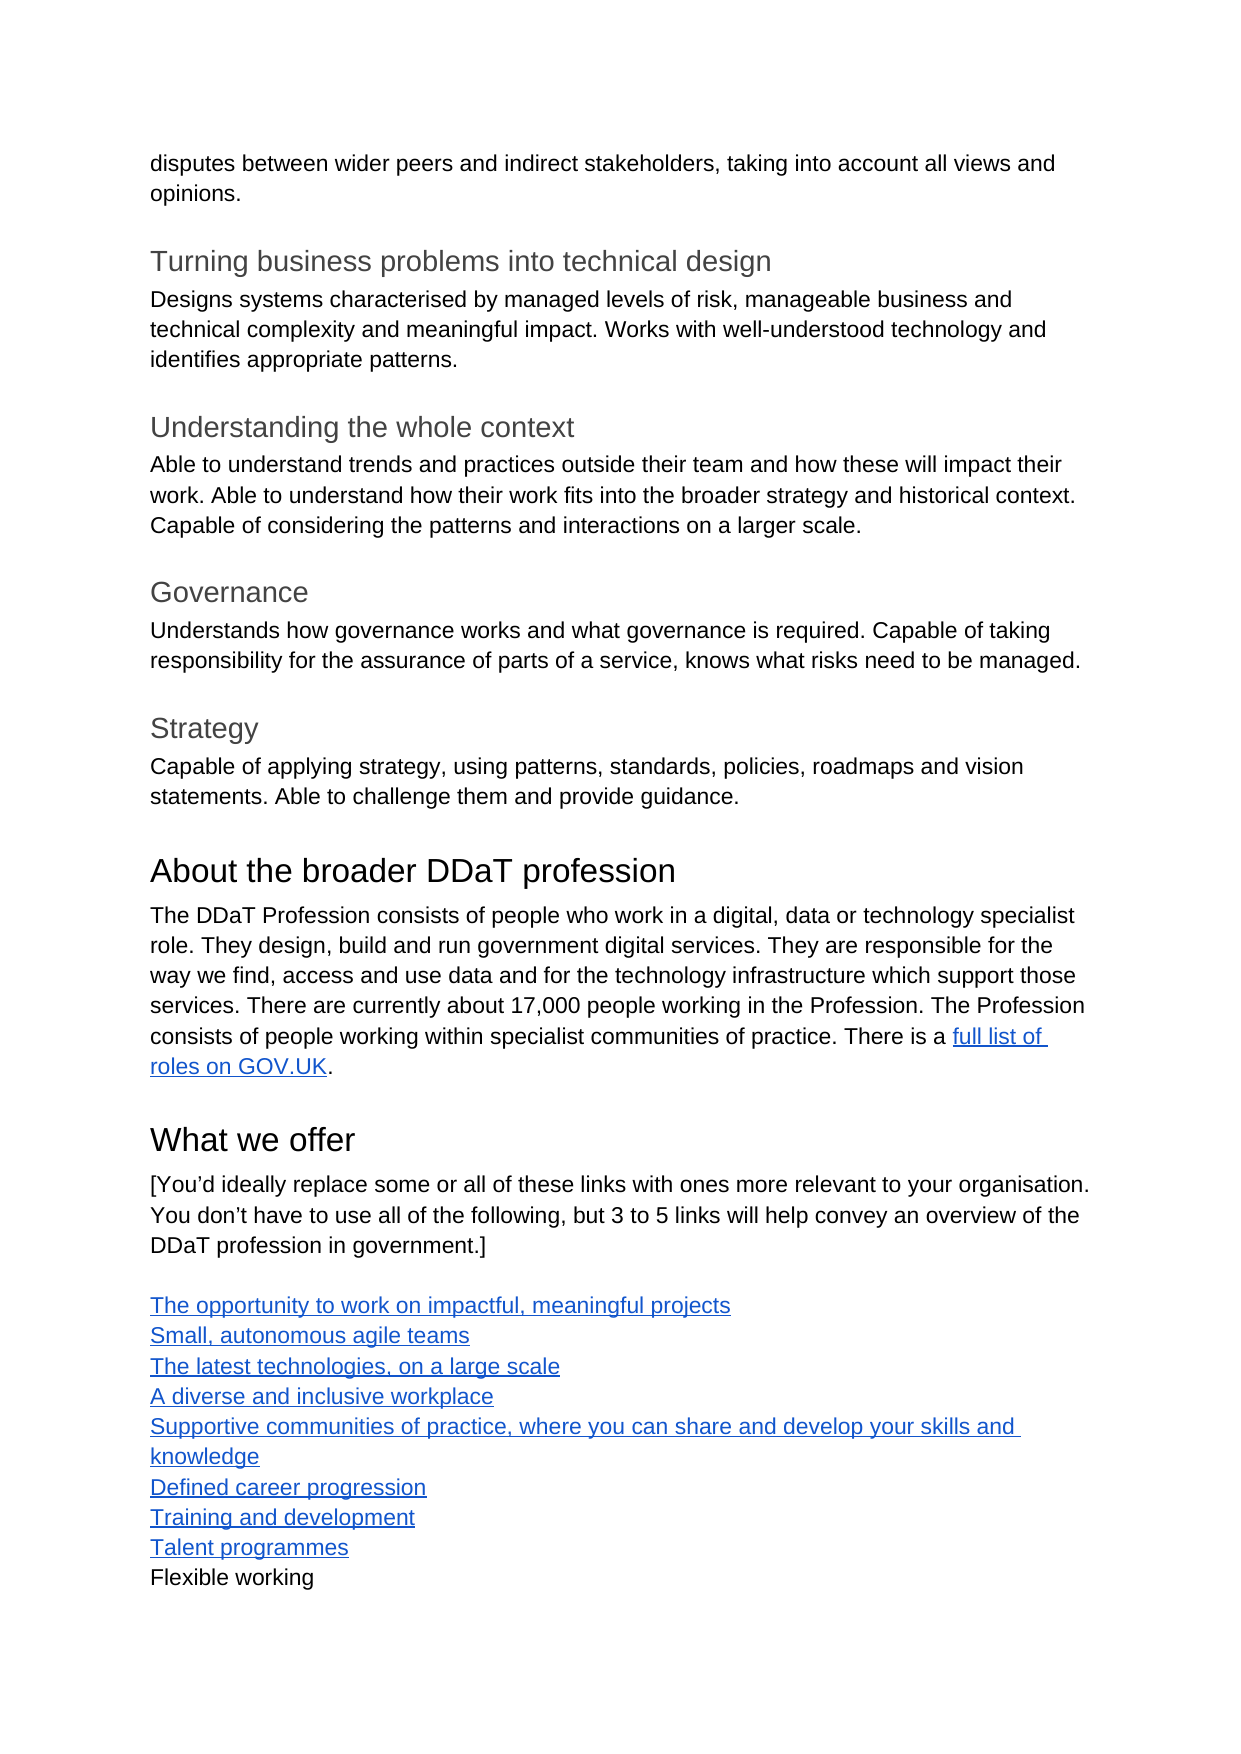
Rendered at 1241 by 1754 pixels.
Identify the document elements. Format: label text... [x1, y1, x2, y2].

subtitle Strategy [150, 711, 1090, 744]
subtitle What we offer [150, 1121, 1090, 1159]
text Small, autonomous agile teams [150, 1322, 1090, 1349]
text Flexible working [150, 1564, 1090, 1591]
subtitle Governance [150, 575, 1090, 609]
text Understands how governance works and what governance is required. Capable of taking responsibility for the assurance of parts of a service, knows what risks need to be managed. [150, 617, 1090, 674]
text Talent programmes [150, 1534, 1090, 1560]
text disputes between wider peers and indirect stakeholders, taking into account all views and opinions. [150, 150, 1090, 207]
subtitle Turning business problems into technical design [150, 244, 1090, 277]
text Able to understand trends and practices outside their team and how these will impact their work. Able to understand how their work fits into the broader strategy and historical context. Capable of considering the patterns and interactions on a larger scale. [150, 451, 1090, 538]
text A diverse and inclusive workplace [150, 1383, 1090, 1409]
text Defined career progression [150, 1473, 1090, 1500]
text Capable of applying strategy, using patterns, standards, policies, roadmaps and vision statements. Able to challenge them and provide guidance. [150, 753, 1090, 809]
text Training and development [150, 1504, 1090, 1530]
subtitle About the broader DDaT profession [150, 851, 1090, 889]
text Designs systems characterised by managed levels of risk, manageable business and technical complexity and meaningful impact. Works with well-understood technology and identifies appropriate patterns. [150, 286, 1090, 372]
text The latest technologies, on a large scale [150, 1353, 1090, 1379]
subtitle Understanding the whole context [150, 409, 1090, 443]
text The opportunity to work on impactful, meaningful projects [150, 1292, 1090, 1319]
text Supportive communities of practice, where you can share and develop your skills and knowledge [150, 1413, 1090, 1470]
text The DDaT Profession consists of people who work in a digital, data or technology specialist role. They design, build and run government digital services. They are responsible for the way we find, access and use data and for the technology infrastructure which support those services. There are currently about 17,000 people working in the Profession. The Profession consists of people working within specialist communities of practice. There is a full list of roles on GOV.UK. [150, 902, 1090, 1079]
text [You’d ideally replace some or all of these links with ones more relevant to your organisation. You don’t have to use all of the following, but 3 to 5 links will help convey an overview of the DDaT profession in government.] [150, 1171, 1090, 1258]
